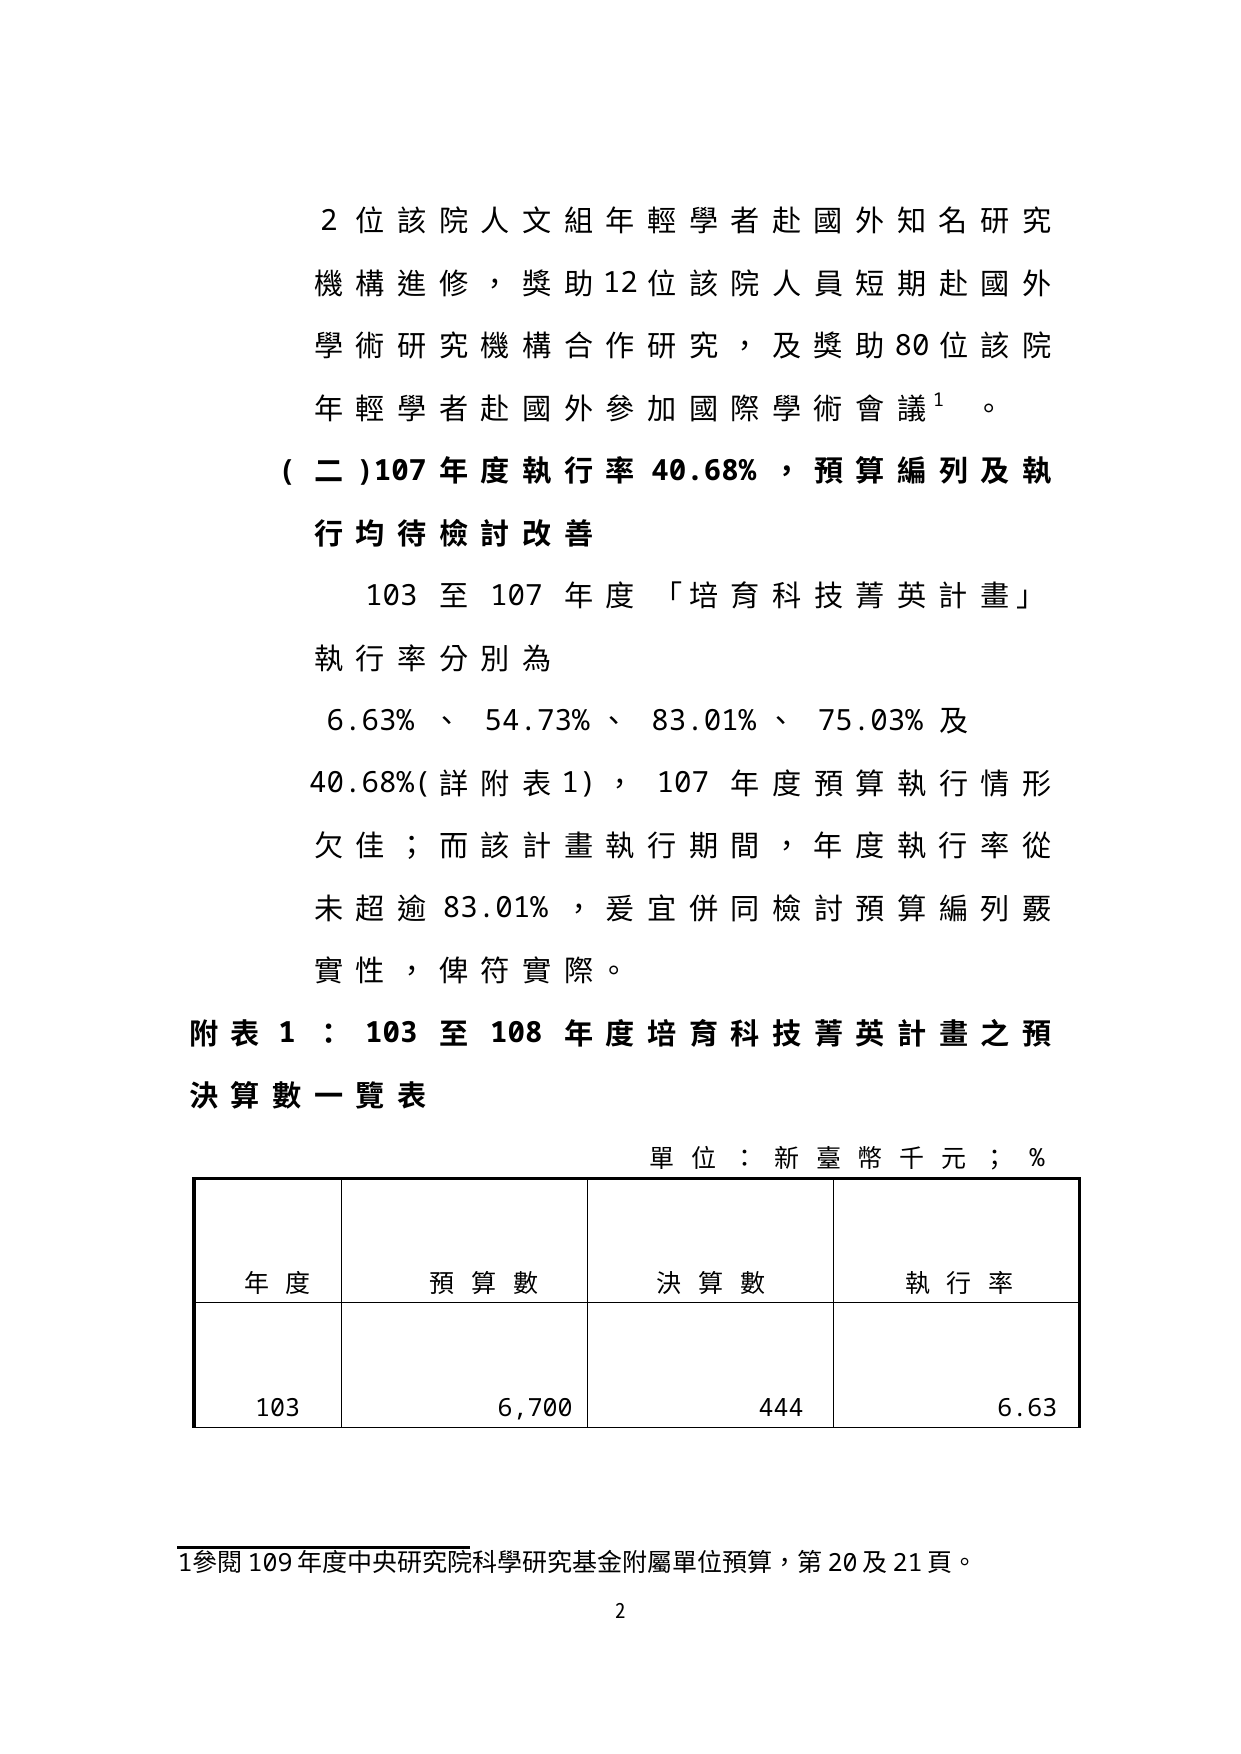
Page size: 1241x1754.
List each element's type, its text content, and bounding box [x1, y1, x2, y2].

table_cell 444 [588, 1303, 833, 1427]
text 2位該院人文組年輕學者赴國外知名研究機構進修，獎助12位該院人員短期赴國外學術研究機構合作研究，及獎助80位該院年輕學者赴國外參加國際學術會議。 [271, 177, 1058, 427]
table_cell 103 [196, 1303, 341, 1427]
table_header 預算數 [342, 1180, 587, 1302]
text 附表1：103至108年度培育科技菁英計畫之預決算數一覽表 [183, 990, 1058, 1115]
table_cell 6.63 [834, 1303, 1078, 1427]
table_header 決算數 [588, 1180, 833, 1302]
table_cell 6,700 [342, 1303, 587, 1427]
table_header 執行率 [834, 1180, 1078, 1302]
text 單位：新臺幣千元；% [183, 1115, 1058, 1177]
table_header 年度 [196, 1180, 341, 1302]
text 103至107年度「培育科技菁英計畫」執行率分別為6.63%、54.73%、83.01%、75.03%及40.68%(詳附表1)，107年度預算執行情形欠佳；而該計畫執行期間，年度執行率從未超逾83.01%，爰宜併同檢討預算編列覈實性，俾符實際。 [271, 552, 1058, 990]
text (二)107年度執行率40.68%，預算編列及執行均待檢討改善 [242, 427, 1058, 552]
text 參閱109年度中央研究院科學研究基金附屬單位預算，第20及21頁。 [177, 1548, 1063, 1577]
